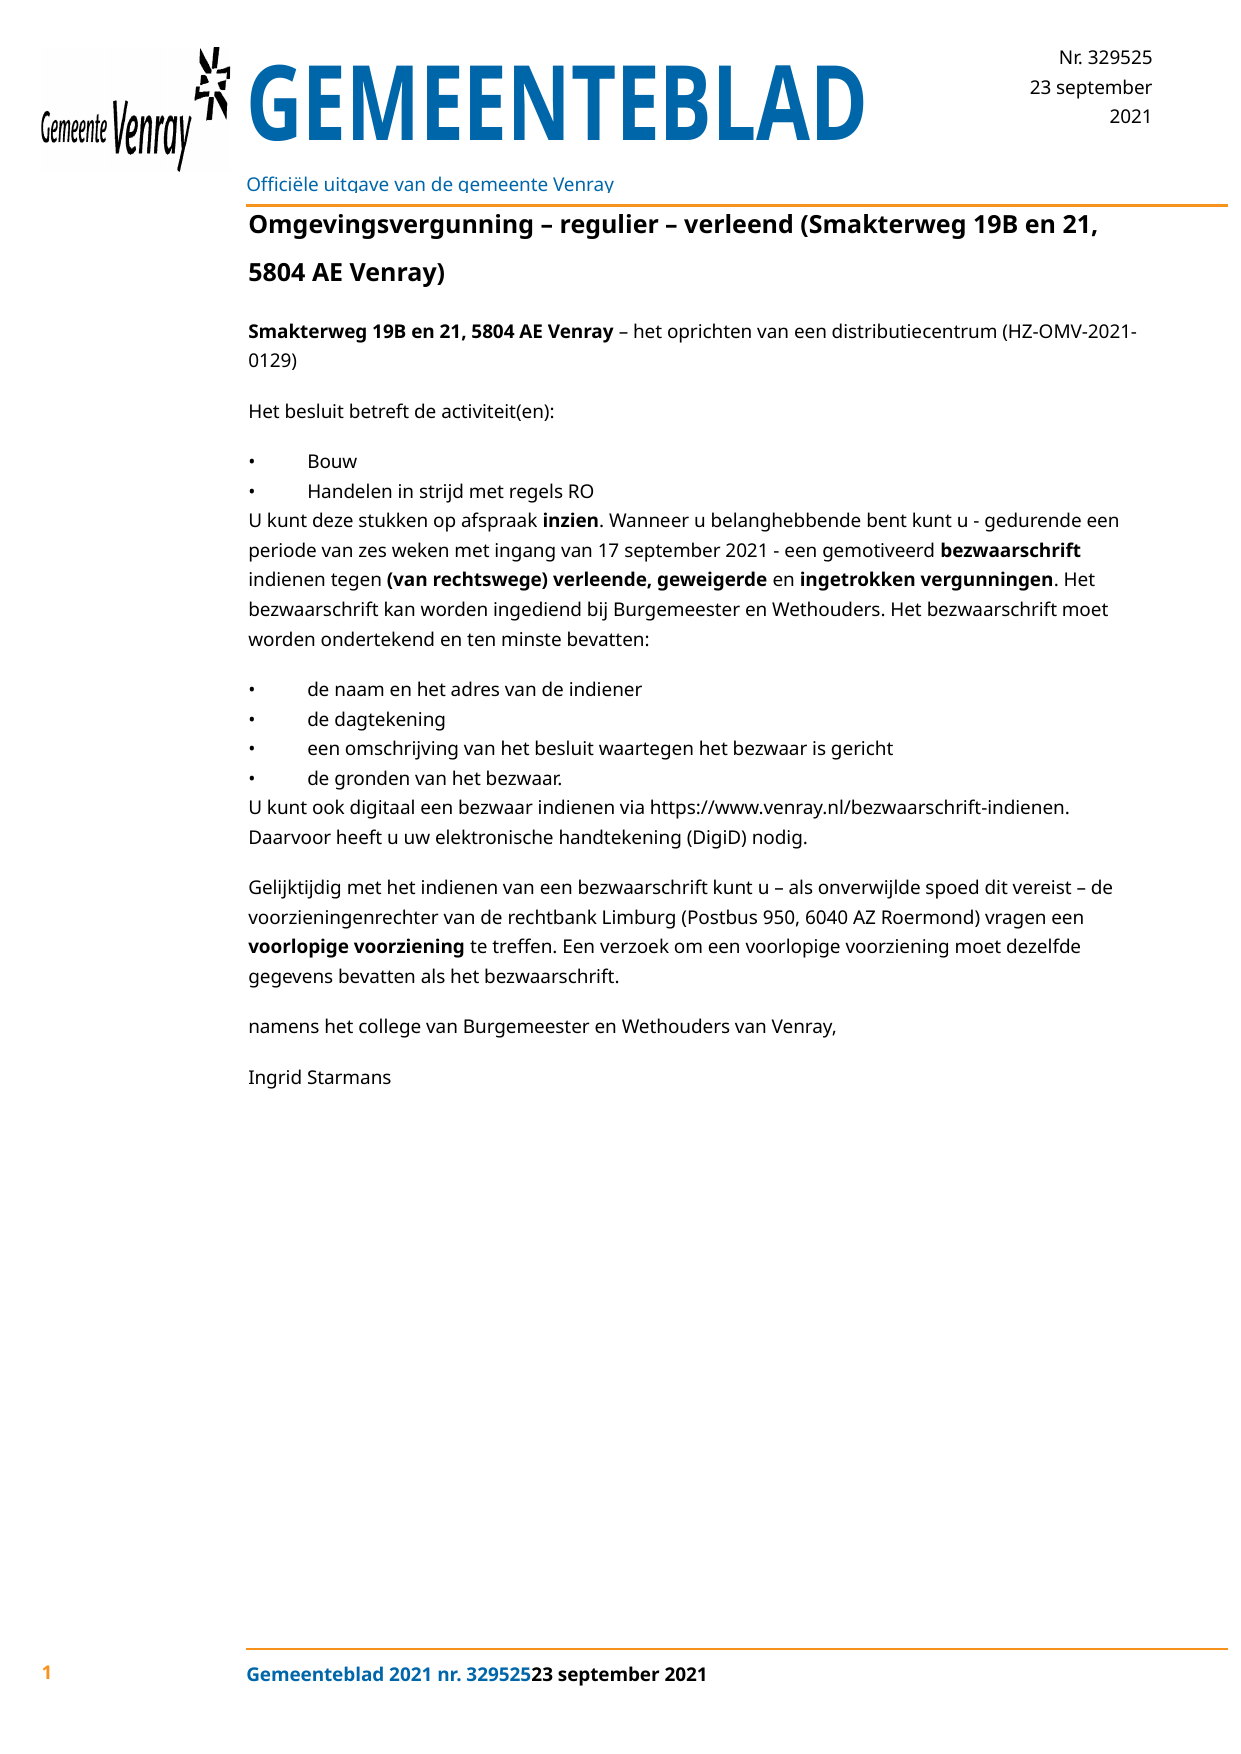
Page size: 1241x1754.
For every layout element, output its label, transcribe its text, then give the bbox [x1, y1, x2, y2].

list een omschrijving van het besluit waartegen het bezwaar is gericht [248, 735, 1152, 761]
text Omgevingsvergunning – regulier – verleend (Smakterweg 19B en 21, 5804 AE Venray) [248, 207, 1152, 288]
list Bouw [248, 448, 1152, 474]
picture [41, 47, 231, 172]
text U kunt deze stukken op afspraak inzien. Wanneer u belanghebbende bent kunt u - gedurende een periode van zes weken met ingang van 17 september 2021 - een gemotiveerd bezwaarschrift indienen tegen (van rechtswege) verleende, geweigerde en ingetrokken vergunningen. Het bezwaarschrift kan worden ingediend bij Burgemeester en Wethouders. Het bezwaarschrift moet worden ondertekend en ten minste bevatten: [248, 507, 1152, 652]
text Het besluit betreft de activiteit(en): [248, 398, 1152, 424]
text Gelijktijdig met het indienen van een bezwaarschrift kunt u – als onverwijlde spoed dit vereist – de voorzieningenrechter van de rechtbank Limburg (Postbus 950, 6040 AZ Roermond) vragen een voorlopige voorziening te treffen. Een verzoek om een voorlopige voorziening moet dezelfde gegevens bevatten als het bezwaarschrift. [248, 874, 1152, 989]
text namens het college van Burgemeester en Wethouders van Venray, [248, 1014, 1152, 1039]
text Ingrid Starmans [248, 1064, 1152, 1090]
list Handelen in strijd met regels RO [248, 478, 1152, 504]
list de dagtekening [248, 706, 1152, 732]
list de naam en het adres van de indiener [248, 676, 1152, 702]
text Smakterweg 19B en 21, 5804 AE Venray – het oprichten van een distributiecentrum (HZ-OMV-2021-0129) [248, 318, 1152, 373]
text U kunt ook digitaal een bezwaar indienen via https://www.venray.nl/bezwaarschrift-indienen. Daarvoor heeft u uw elektronische handtekening (DigiD) nodig. [248, 794, 1152, 850]
list de gronden van het bezwaar. [248, 765, 1152, 791]
